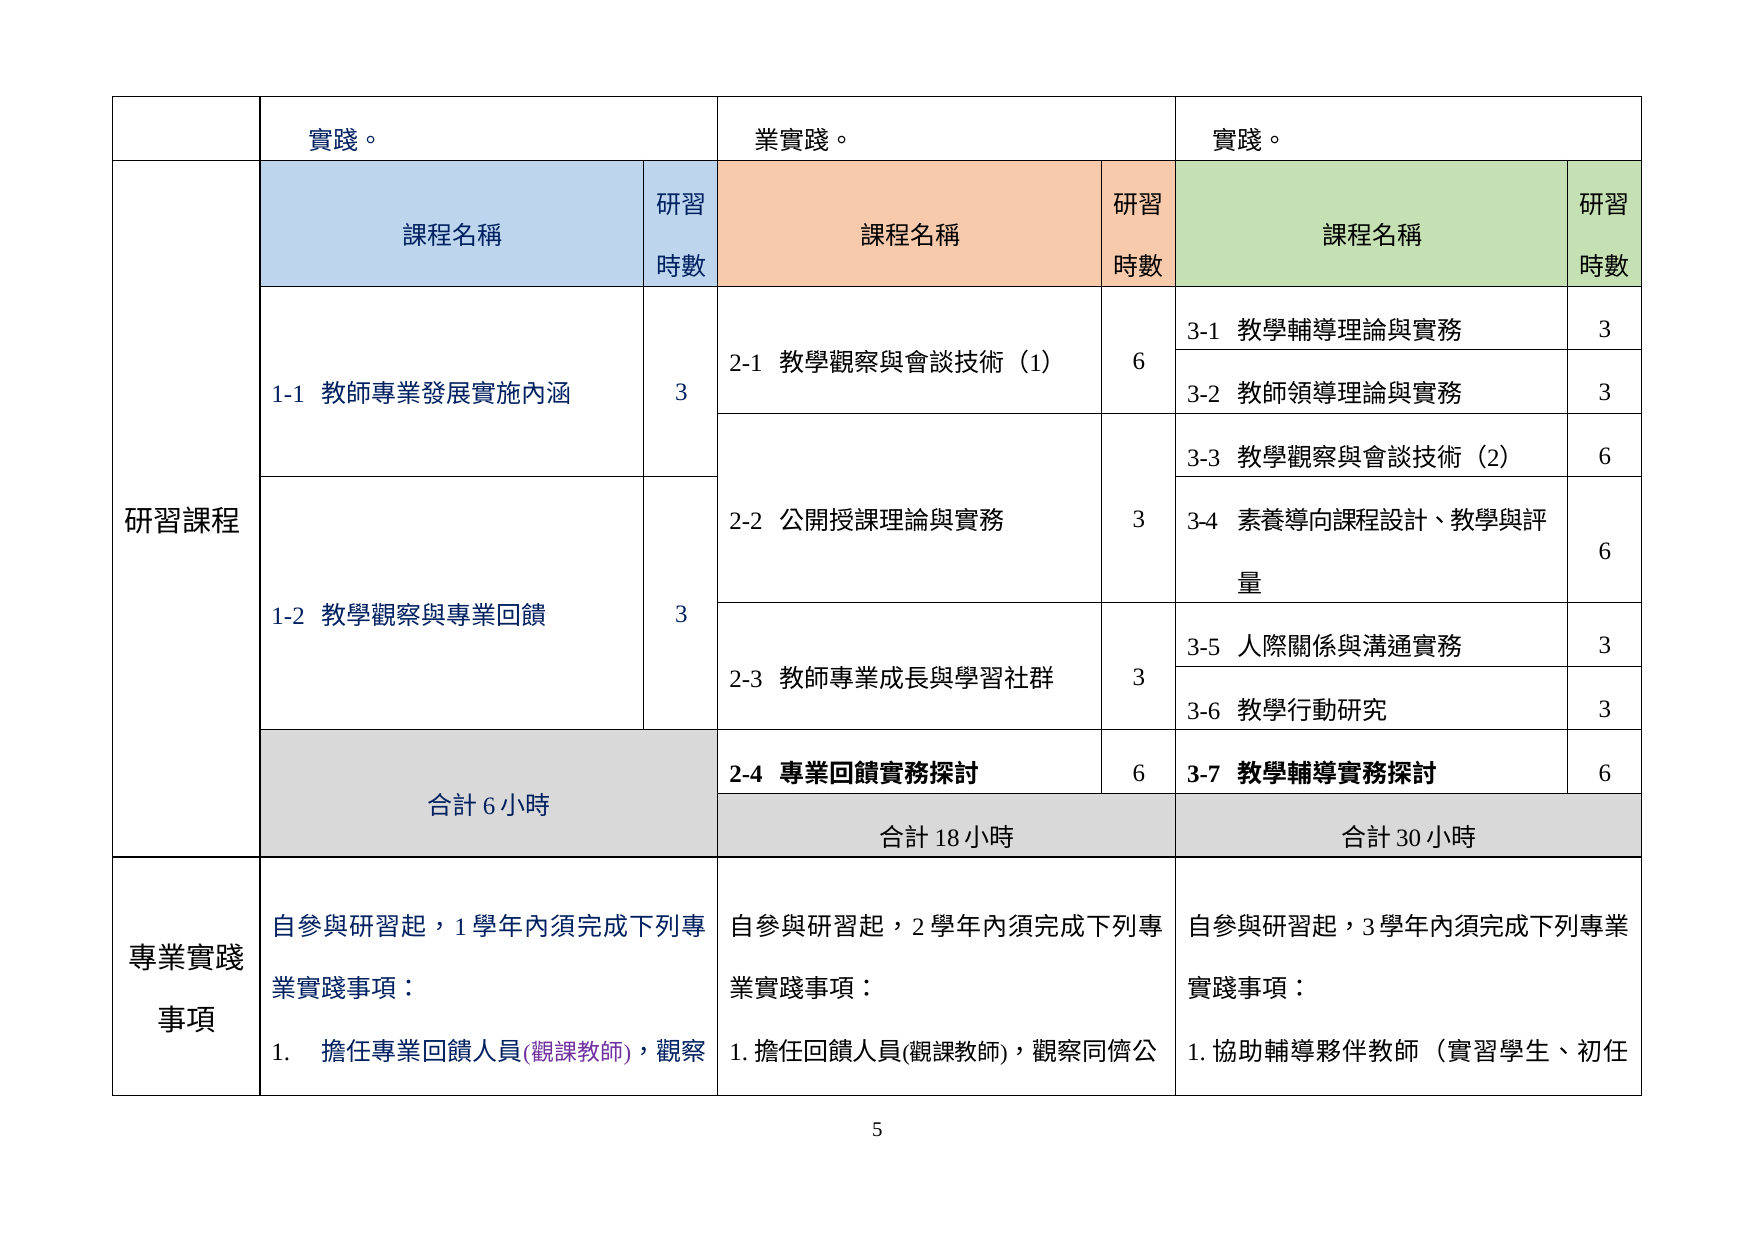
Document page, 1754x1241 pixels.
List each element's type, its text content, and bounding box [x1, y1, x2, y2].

table_cell 6 [1568, 414, 1641, 476]
table_cell 公開授課理論與實務 [718, 414, 1101, 602]
table_cell 3 [1568, 603, 1641, 666]
table_cell 課程名稱 [261, 161, 643, 286]
table_cell 完成教學輔導教師培訓研習課程，共30小時。 自參與研習起，3學年內完成4項專業實踐。 [1176, 97, 1641, 159]
table_cell 6 [1568, 730, 1641, 793]
table_cell 教學觀察與專業回饋 [261, 477, 643, 729]
table_cell 6 [1102, 287, 1175, 413]
table_cell 3 [1102, 414, 1175, 602]
table_cell 業實踐。 [718, 97, 1175, 159]
table_cell 完成初階專業回饋人才培訓研習課程，共6小時。 自參與研習起當學年內完成3項專業實踐。 [261, 97, 717, 159]
table_cell 研習時數 [1568, 161, 1641, 286]
table_cell 3 [644, 477, 717, 729]
table_cell 課程名稱 [1176, 161, 1567, 286]
table_cell 合計6小時 [261, 730, 717, 856]
table_cell 教師專業發展實施內涵 [261, 287, 643, 476]
table_cell 3 [1568, 667, 1641, 729]
table_cell 素養導向課程設計、教學與評量 [1176, 477, 1567, 602]
table_cell 6 [1568, 477, 1641, 602]
table_cell 教師領導理論與實務 [1176, 350, 1567, 413]
table_cell 教學觀察與會談技術（1） [718, 287, 1101, 413]
table_cell 3 [1102, 603, 1175, 729]
table_cell 教學觀察與會談技術（2） [1176, 414, 1567, 476]
table_cell 3 [644, 287, 717, 476]
table_cell 6 [1102, 730, 1175, 793]
table_cell 研習課程 [113, 161, 259, 856]
table_cell 教學行動研究 [1176, 667, 1567, 729]
table_cell 專業回饋實務探討 [718, 730, 1101, 793]
table_cell 研習時數 [1102, 161, 1175, 286]
table_cell 自參與研習起，3學年內須完成下列專業實踐事項： 協助輔導夥伴教師（實習學生、初任 [1176, 858, 1641, 1095]
table_cell 自參與研習起，2學年內須完成下列專業實踐事項： 擔任回饋人員(觀課教師)，觀察同儕公 [718, 858, 1175, 1095]
table_cell 合計30小時 [1176, 794, 1641, 856]
table_cell 專業實踐事項 [113, 858, 259, 1095]
table_cell [113, 97, 259, 159]
table_cell 3 [1568, 287, 1641, 349]
table_cell 人際關係與溝通實務 [1176, 603, 1567, 666]
table_cell 教師專業成長與學習社群 [718, 603, 1101, 729]
table_cell 3 [1568, 350, 1641, 413]
table_cell 合計18小時 [718, 794, 1175, 856]
table_cell 自參與研習起，1學年內須完成下列專業實踐事項： 擔任專業回饋人員(觀課教師)，觀察同儕公開授課，並依教學觀察三部曲（備課、觀課、議課），給予對話與回饋至少1次。 擔任授課教師進行公開授課至少1次。 參加教師專業學習社群運作，時間至少達1學期。 [261, 858, 717, 1095]
table_cell 課程名稱 [718, 161, 1101, 286]
table_cell 教學輔導實務探討 [1176, 730, 1567, 793]
table_cell 研習時數 [644, 161, 717, 286]
table_cell 教學輔導理論與實務 [1176, 287, 1567, 349]
